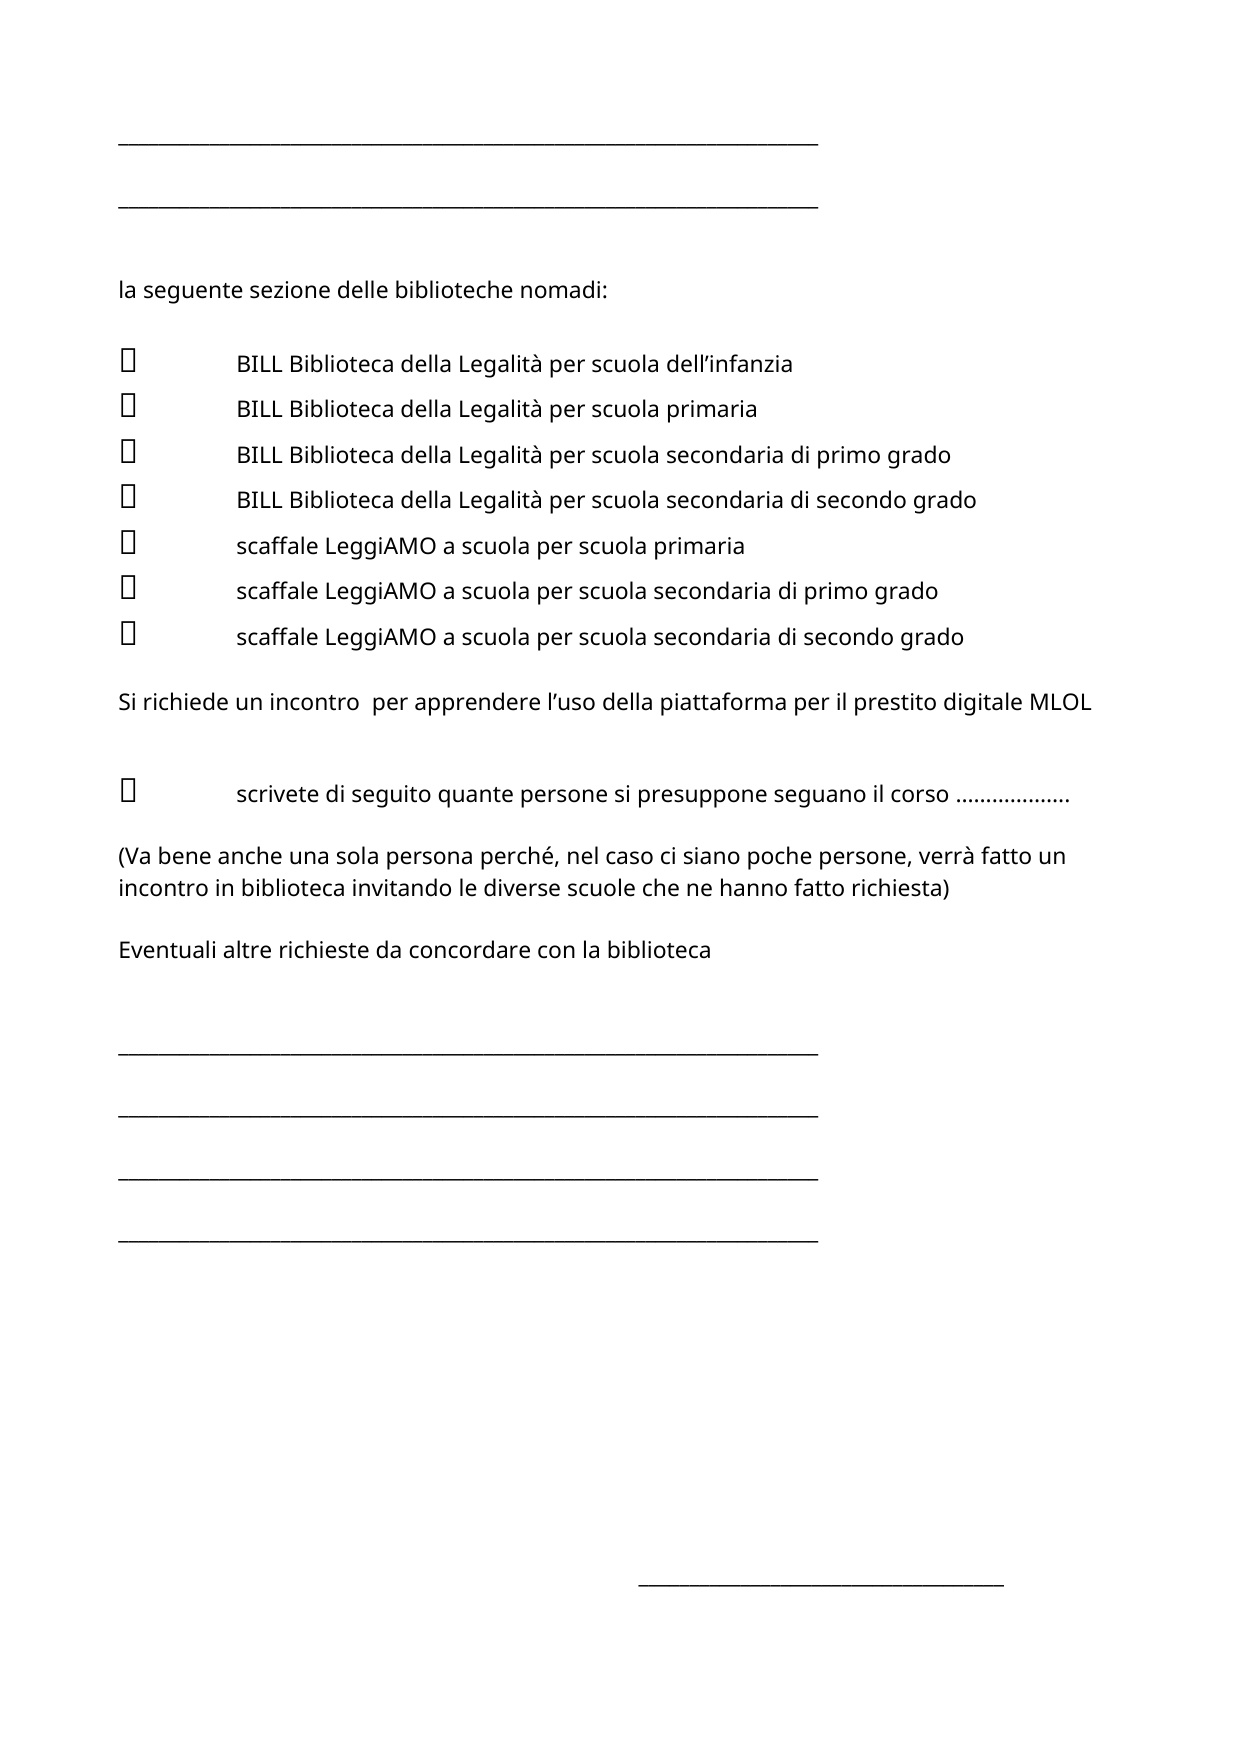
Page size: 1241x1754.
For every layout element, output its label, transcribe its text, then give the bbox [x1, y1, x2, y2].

text  BILL Biblioteca della Legalità per scuola secondaria di secondo grado [118, 473, 1122, 518]
text (Va bene anche una sola persona perché, nel caso ci siano poche persone, verrà fatto un incontro in biblioteca invitando le diverse scuole che ne hanno fatto richiesta) [118, 840, 1122, 903]
text  scaffale LeggiAMO a scuola per scuola secondaria di primo grado [118, 564, 1122, 609]
text Si richiede un incontro per apprendere l’uso della piattaforma per il prestito digitale MLOL [118, 686, 1122, 717]
text _____________________________________________________________________ [118, 1215, 1122, 1247]
text  BILL Biblioteca della Legalità per scuola primaria [118, 382, 1122, 428]
text _____________________________________________________________________ [118, 1090, 1122, 1122]
text  scaffale LeggiAMO a scuola per scuola secondaria di secondo grado [118, 609, 1122, 655]
text Eventuali altre richieste da concordare con la biblioteca [118, 934, 1122, 965]
text _____________________________________________________________________ [118, 1153, 1122, 1184]
text _____________________________________________________________________ [118, 181, 1122, 212]
text  scaffale LeggiAMO a scuola per scuola primaria [118, 518, 1122, 564]
text  scrivete di seguito quante persone si presuppone seguano il corso ………………. [118, 767, 1122, 812]
text ____________________________________ [487, 1559, 1122, 1590]
text _____________________________________________________________________ [118, 1028, 1122, 1059]
text la seguente sezione delle biblioteche nomadi: [118, 274, 1122, 306]
text  BILL Biblioteca della Legalità per scuola dell’infanzia [118, 337, 1122, 382]
text _____________________________________________________________________ [118, 118, 1122, 149]
text  BILL Biblioteca della Legalità per scuola secondaria di primo grado [118, 428, 1122, 473]
